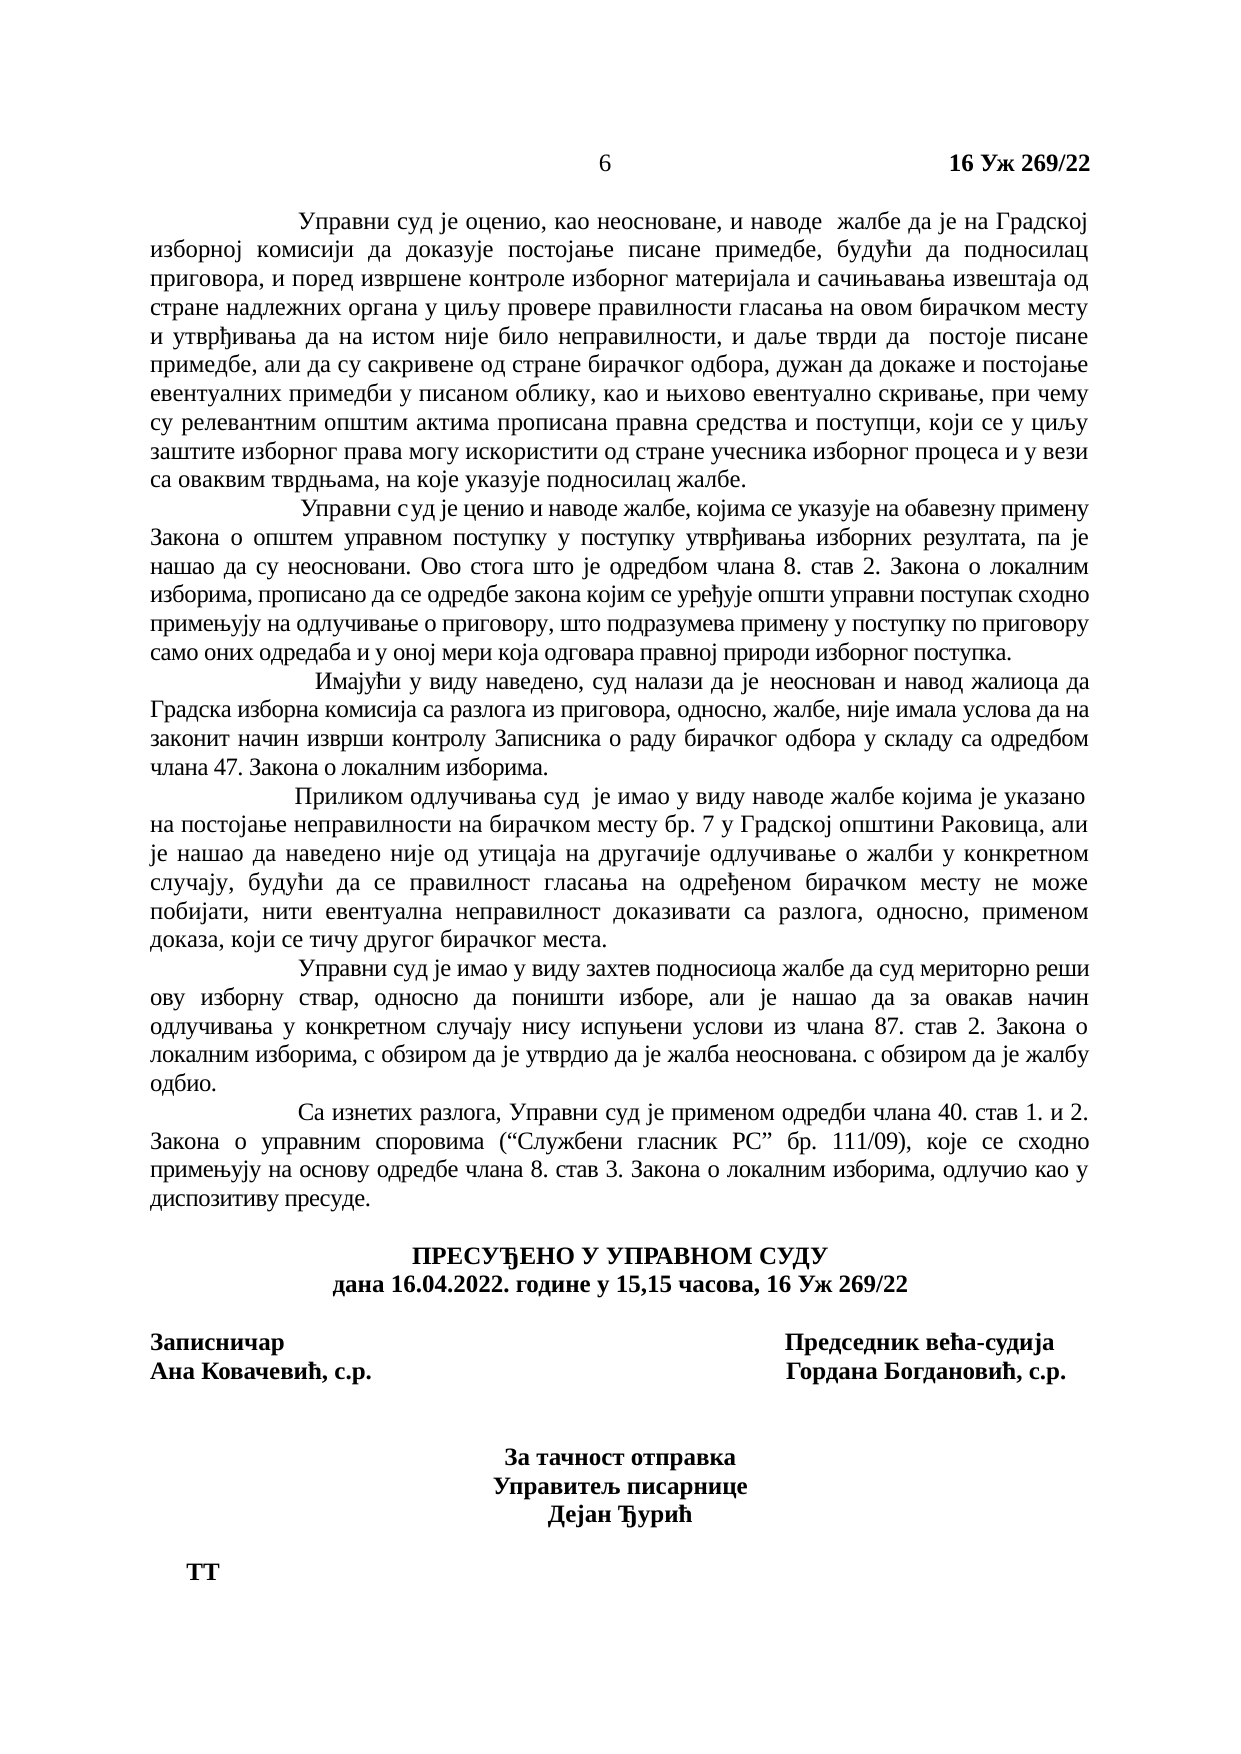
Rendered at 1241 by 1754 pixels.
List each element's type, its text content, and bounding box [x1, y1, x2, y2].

text Управитељ писарнице [150, 1471, 1090, 1499]
text Управни суд је имао у виду захтев подносиоца жалбе да суд мериторно реши ову изборну ствар, односно да поништи изборе, али је нашао да за овакав начин одлучивања у конкретном случају нису испуњени услови из члана 87. став 2. Закона о локалним изборима, с обзиром да је утврдио да је жалба неоснована. с обзиром да је жалбу одбио. [150, 953, 1090, 1097]
text Приликом одлучивања суд је имао у виду наводе жалбе којима је указано на постојање неправилности на бирачком месту бр. 7 у Градској општини Раковица, али је нашао да наведено није од утицаја на другачије одлучивање о жалби у конкретном случају, будући да се правилност гласања на одређеном бирачком месту не може побијати, нити евентуална неправилност доказивати са разлога, односно, применом доказа, који се тичу другог бирачког места. [150, 781, 1090, 953]
text ПРЕСУЂЕНО У УПРАВНОМ СУДУ [150, 1241, 1090, 1269]
text ТТ [150, 1557, 1090, 1586]
text Са изнетих разлога, Управни суд је применом одредби члана 40. став 1. и 2. Закона о управним споровима (“Службени гласник РС” бр. 111/09), које се сходно примењују на основу одредбе члана 8. став 3. Закона о локалним изборима, одлучио као у диспозитиву пресуде. [150, 1097, 1090, 1212]
text Дејан Ђурић [150, 1499, 1090, 1528]
text дана 16.04.2022. године у 15,15 часова, 16 Уж 269/22 [150, 1269, 1090, 1298]
text Управни суд је оценио, као неосноване, и наводе жалбе да је на Градској изборној комисији да доказује постојање писане примедбе, будући да подносилац приговора, и поред извршене контроле изборног материјала и сачињавања извештаја од стране надлежних органа у циљу провере правилности гласања на овом бирачком месту и утврђивања да на истом није било неправилности, и даље тврди да постоје писане примедбе, али да су сакривене од стране бирачког одбора, дужан да докаже и постојање евентуалних примедби у писаном облику, као и њихово евентуално скривање, при чему су релевантним општим актима прописана правна средства и поступци, који се у циљу заштите изборног права могу искористити од стране учесника изборног процеса и у вези са оваквим тврдњама, на које указује подносилац жалбе. [150, 206, 1090, 493]
text Записничар Председник већа-судија [150, 1327, 1090, 1356]
text Ана Ковачевић, с.р. Гордана Богдановић, с.р. [150, 1356, 1090, 1384]
text Управни суд је ценио и наводе жалбе, којима се указује на обавезну примену Закона о општем управном поступку у поступку утврђивања изборних резултата, па је нашао да су неосновани. Ово стога што је одредбом члана 8. став 2. Закона о локалним изборима, прописано да се одредбе закона којим се уређује општи управни поступак сходно примењују на одлучивање о приговору, што подразумева примену у поступку по приговору само оних одредаба и у оној мери која одговара правној природи изборног поступка. [150, 493, 1090, 666]
text За тачност отправка [150, 1442, 1090, 1471]
text Имајући у виду наведено, суд налази да је неоснован и навод жалиоца да Градска изборна комисија са разлога из приговора, односно, жалбе, није имала услова да на законит начин изврши контролу Записника о раду бирачког одбора у складу са одредбом члана 47. Закона о локалним изборима. [150, 666, 1090, 781]
